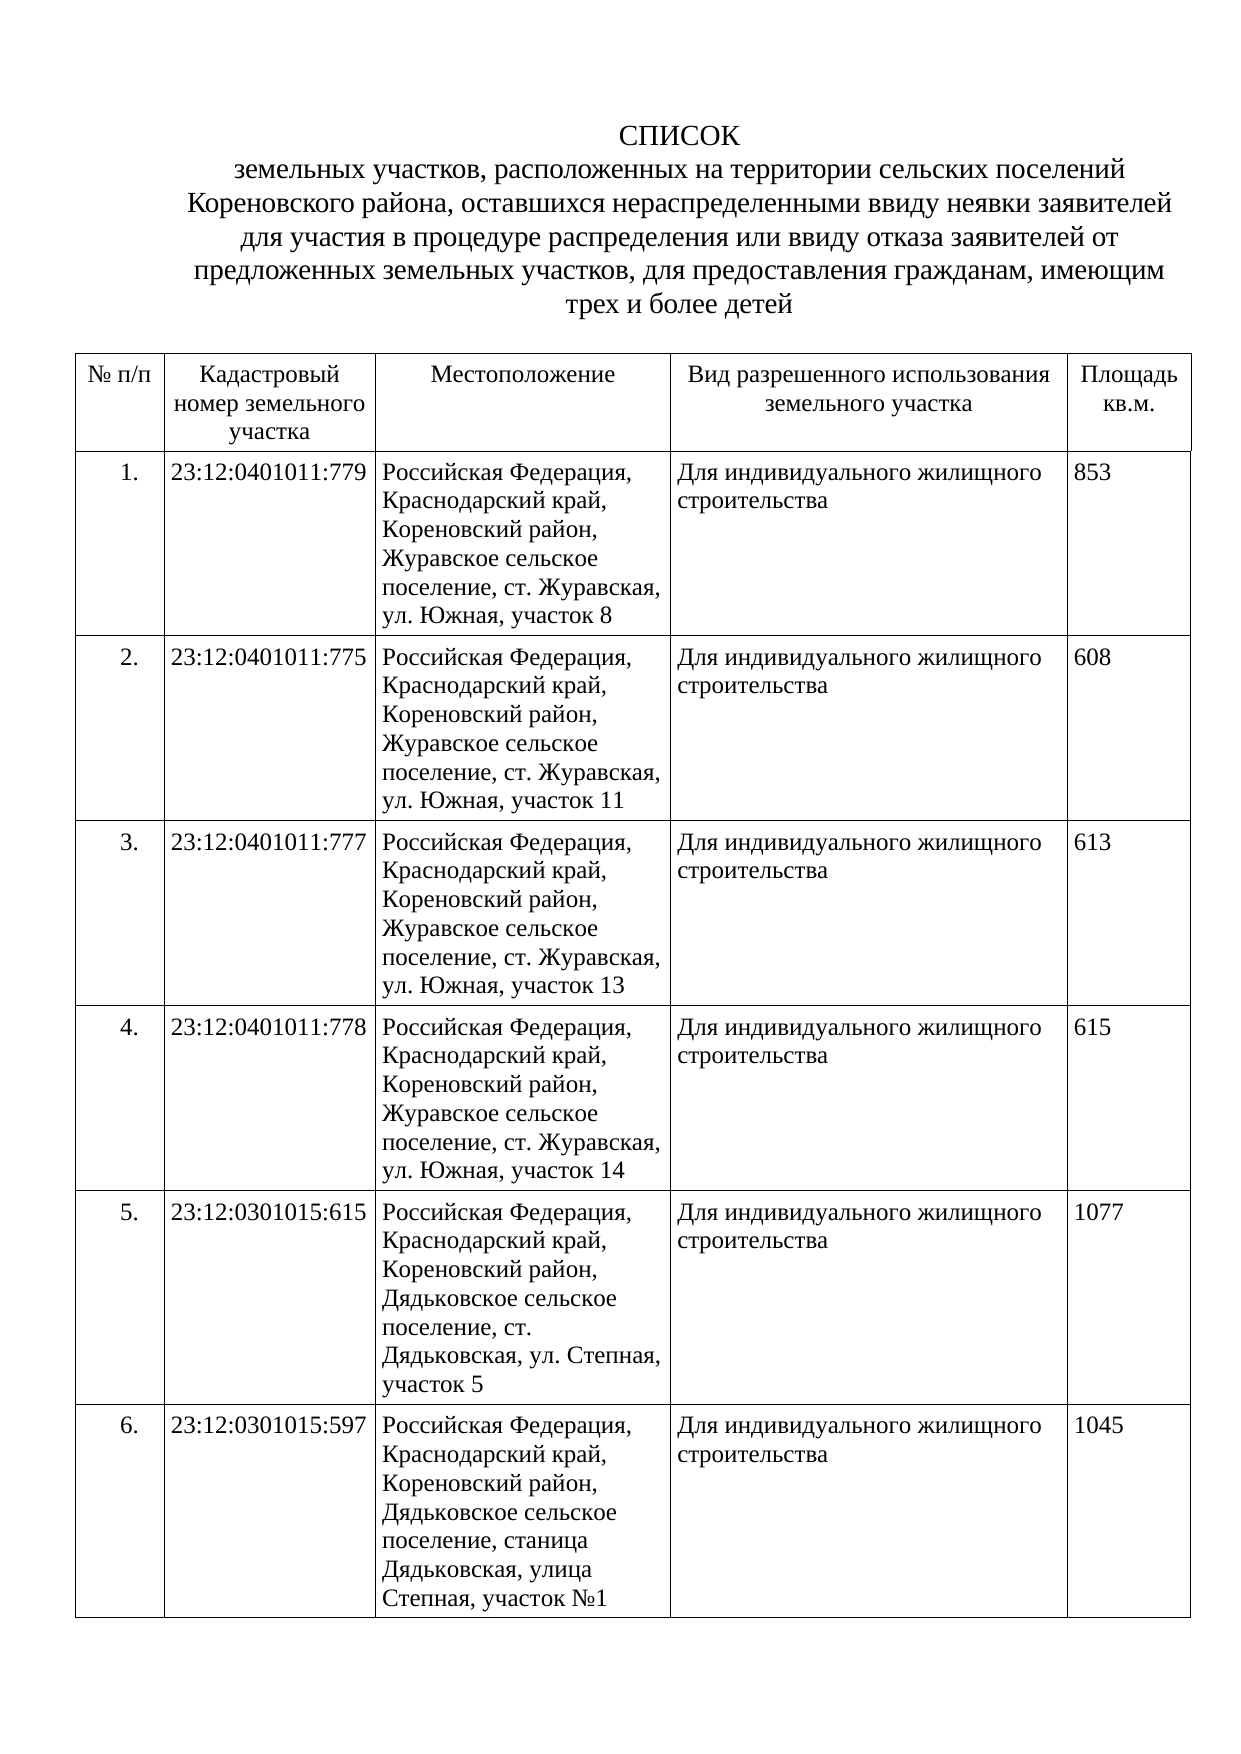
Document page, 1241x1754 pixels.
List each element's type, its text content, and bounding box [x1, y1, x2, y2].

table_cell [76, 1006, 164, 1190]
table_cell 615 [1068, 1006, 1190, 1190]
table_cell [76, 636, 164, 820]
table_cell Для индивидуального жилищного строительства [671, 821, 1067, 1005]
table_cell 1045 [1068, 1405, 1190, 1617]
table_header № п/п [76, 354, 164, 451]
table_cell [76, 821, 164, 1005]
table_cell Российская Федерация, Краснодарский край, Кореновский район, Журавское сельское поселение, ст. Журавская, ул. Южная, участок 14 [376, 1006, 670, 1190]
table_cell [76, 1191, 164, 1404]
table_cell 613 [1068, 821, 1190, 1005]
table_cell 23:12:0401011:778 [165, 1006, 375, 1190]
table_cell 23:12:0401011:777 [165, 821, 375, 1005]
table_cell [76, 452, 164, 635]
table_cell [76, 1405, 164, 1617]
table_header Местоположение [376, 354, 670, 451]
table_cell 23:12:0301015:597 [165, 1405, 375, 1617]
table_cell Для индивидуального жилищного строительства [671, 1006, 1067, 1190]
table_cell 23:12:0401011:779 [165, 452, 375, 635]
table_cell 23:12:0401011:775 [165, 636, 375, 820]
table_cell Российская Федерация, Краснодарский край, Кореновский район, Журавское сельское поселение, ст. Журавская, ул. Южная, участок 11 [376, 636, 670, 820]
table_cell 608 [1068, 636, 1190, 820]
text земельных участков, расположенных на территории сельских поселений Кореновского района, оставшихся нераспределенными ввиду неявки заявителей для участия в процедуре распределения или ввиду отказа заявителей от предложенных земельных участков, для предоставления гражданам, имеющим трех и более детей [177, 152, 1181, 319]
table_header Вид разрешенного использования земельного участка [671, 354, 1067, 451]
table_cell 23:12:0301015:615 [165, 1191, 375, 1404]
table_cell 1077 [1068, 1191, 1190, 1404]
table_cell Российская Федерация, Краснодарский край, Кореновский район, Дядьковское сельское поселение, ст. Дядьковская, ул. Степная, участок 5 [376, 1191, 670, 1404]
table_header Площадь кв.м. [1068, 354, 1191, 451]
table_cell Российская Федерация, Краснодарский край, Кореновский район, Журавское сельское поселение, ст. Журавская, ул. Южная, участок 8 [376, 452, 670, 635]
table_cell Для индивидуального жилищного строительства [671, 1191, 1067, 1404]
table_cell Для индивидуального жилищного строительства [671, 452, 1067, 635]
table_cell Для индивидуального жилищного строительства [671, 1405, 1067, 1617]
table_header Кадастровый номер земельного участка [165, 354, 375, 451]
table_cell Российская Федерация, Краснодарский край, Кореновский район, Журавское сельское поселение, ст. Журавская, ул. Южная, участок 13 [376, 821, 670, 1005]
table_cell Российская Федерация, Краснодарский край, Кореновский район, Дядьковское сельское поселение, станица Дядьковская, улица Степная, участок №1 [376, 1405, 670, 1617]
text СПИСОК [177, 118, 1181, 152]
table_cell 853 [1068, 452, 1190, 635]
table_cell Для индивидуального жилищного строительства [671, 636, 1067, 820]
